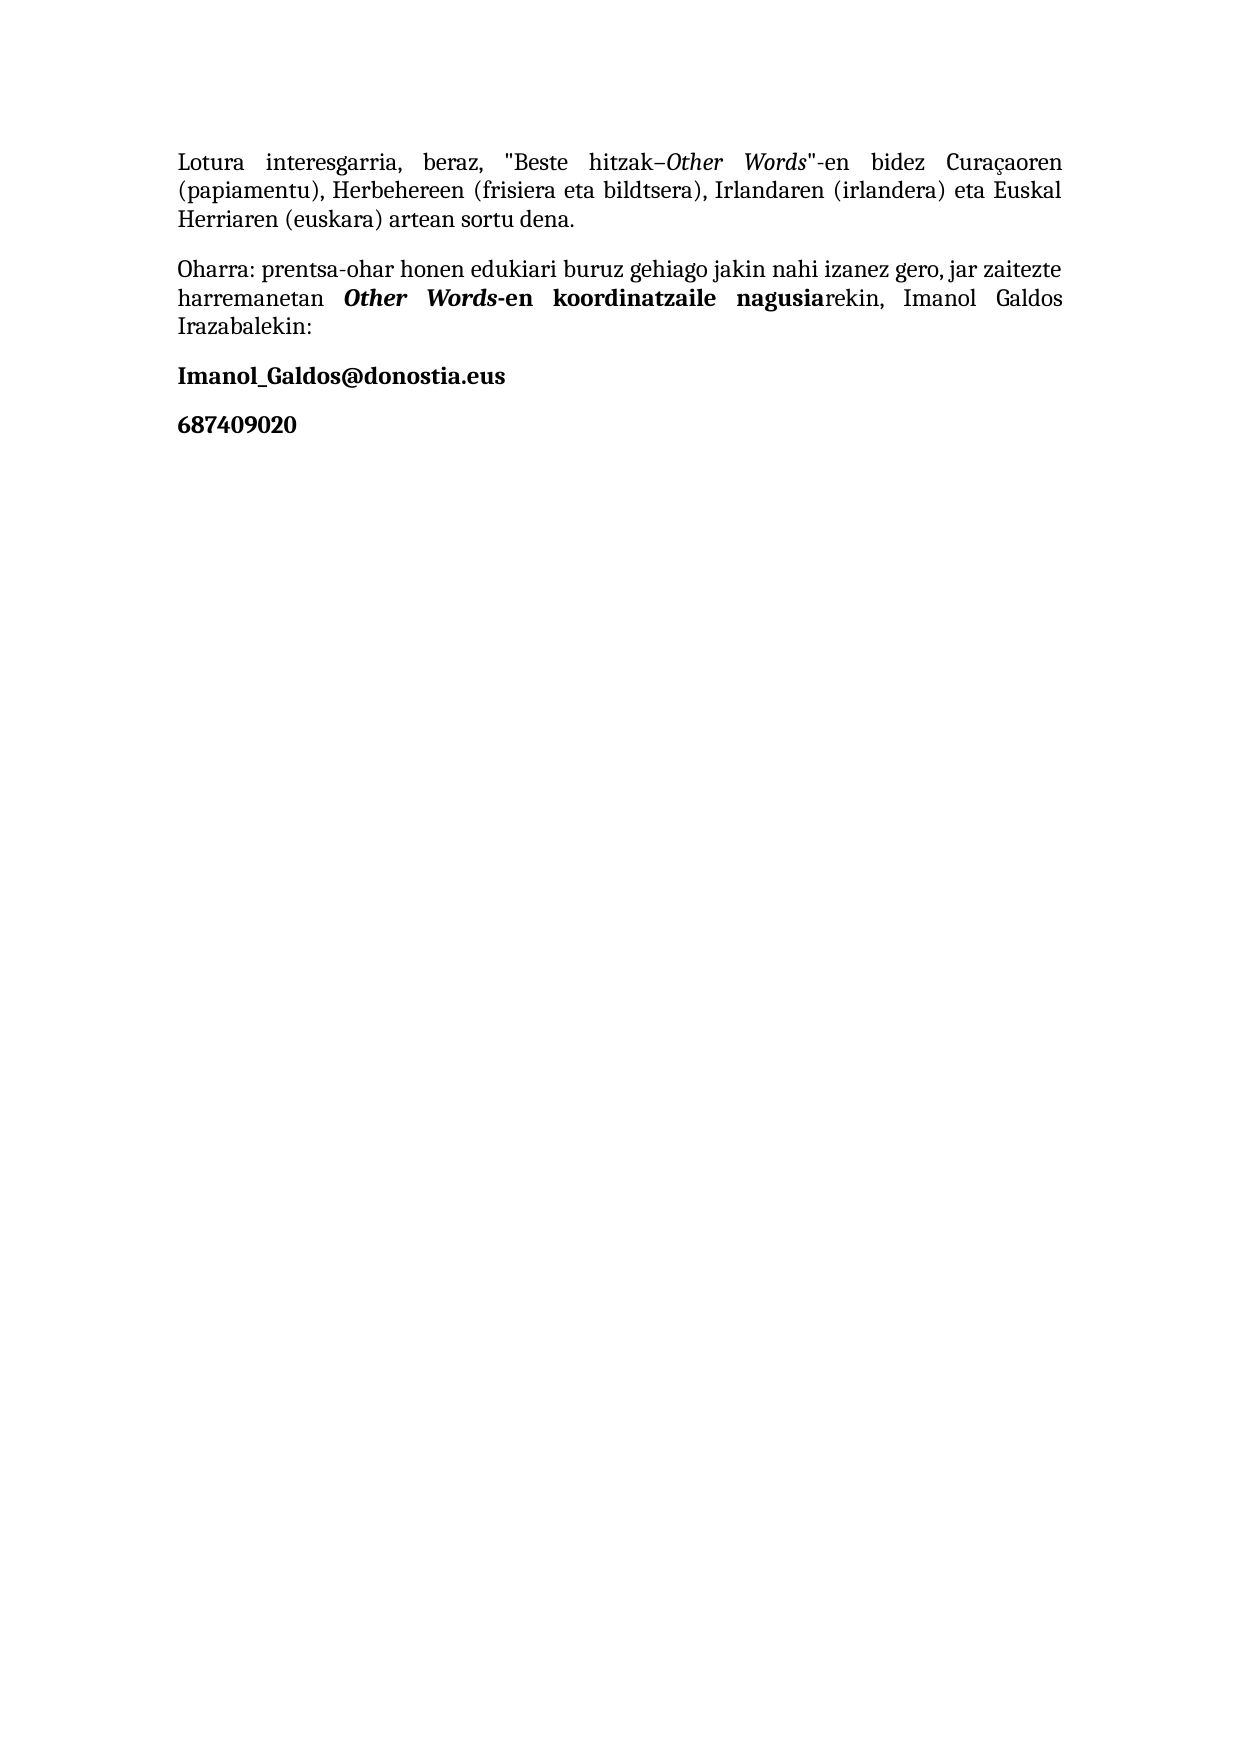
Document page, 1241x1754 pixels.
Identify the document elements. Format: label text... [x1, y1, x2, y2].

text 687409020 [177, 411, 1063, 440]
text Imanol_Galdos@donostia.eus [177, 362, 1063, 391]
text Oharra: prentsa-ohar honen edukiari buruz gehiago jakin nahi izanez gero, jar zaitezte harremanetan Other Words-en koordinatzaile nagusiarekin, Imanol Galdos Irazabalekin: [177, 255, 1063, 341]
text Lotura interesgarria, beraz, "Beste hitzak–Other Words"-en bidez Curaçaoren (papiamentu), Herbehereen (frisiera eta bildtsera), Irlandaren (irlandera) eta Euskal Herriaren (euskara) artean sortu dena. [177, 148, 1063, 234]
